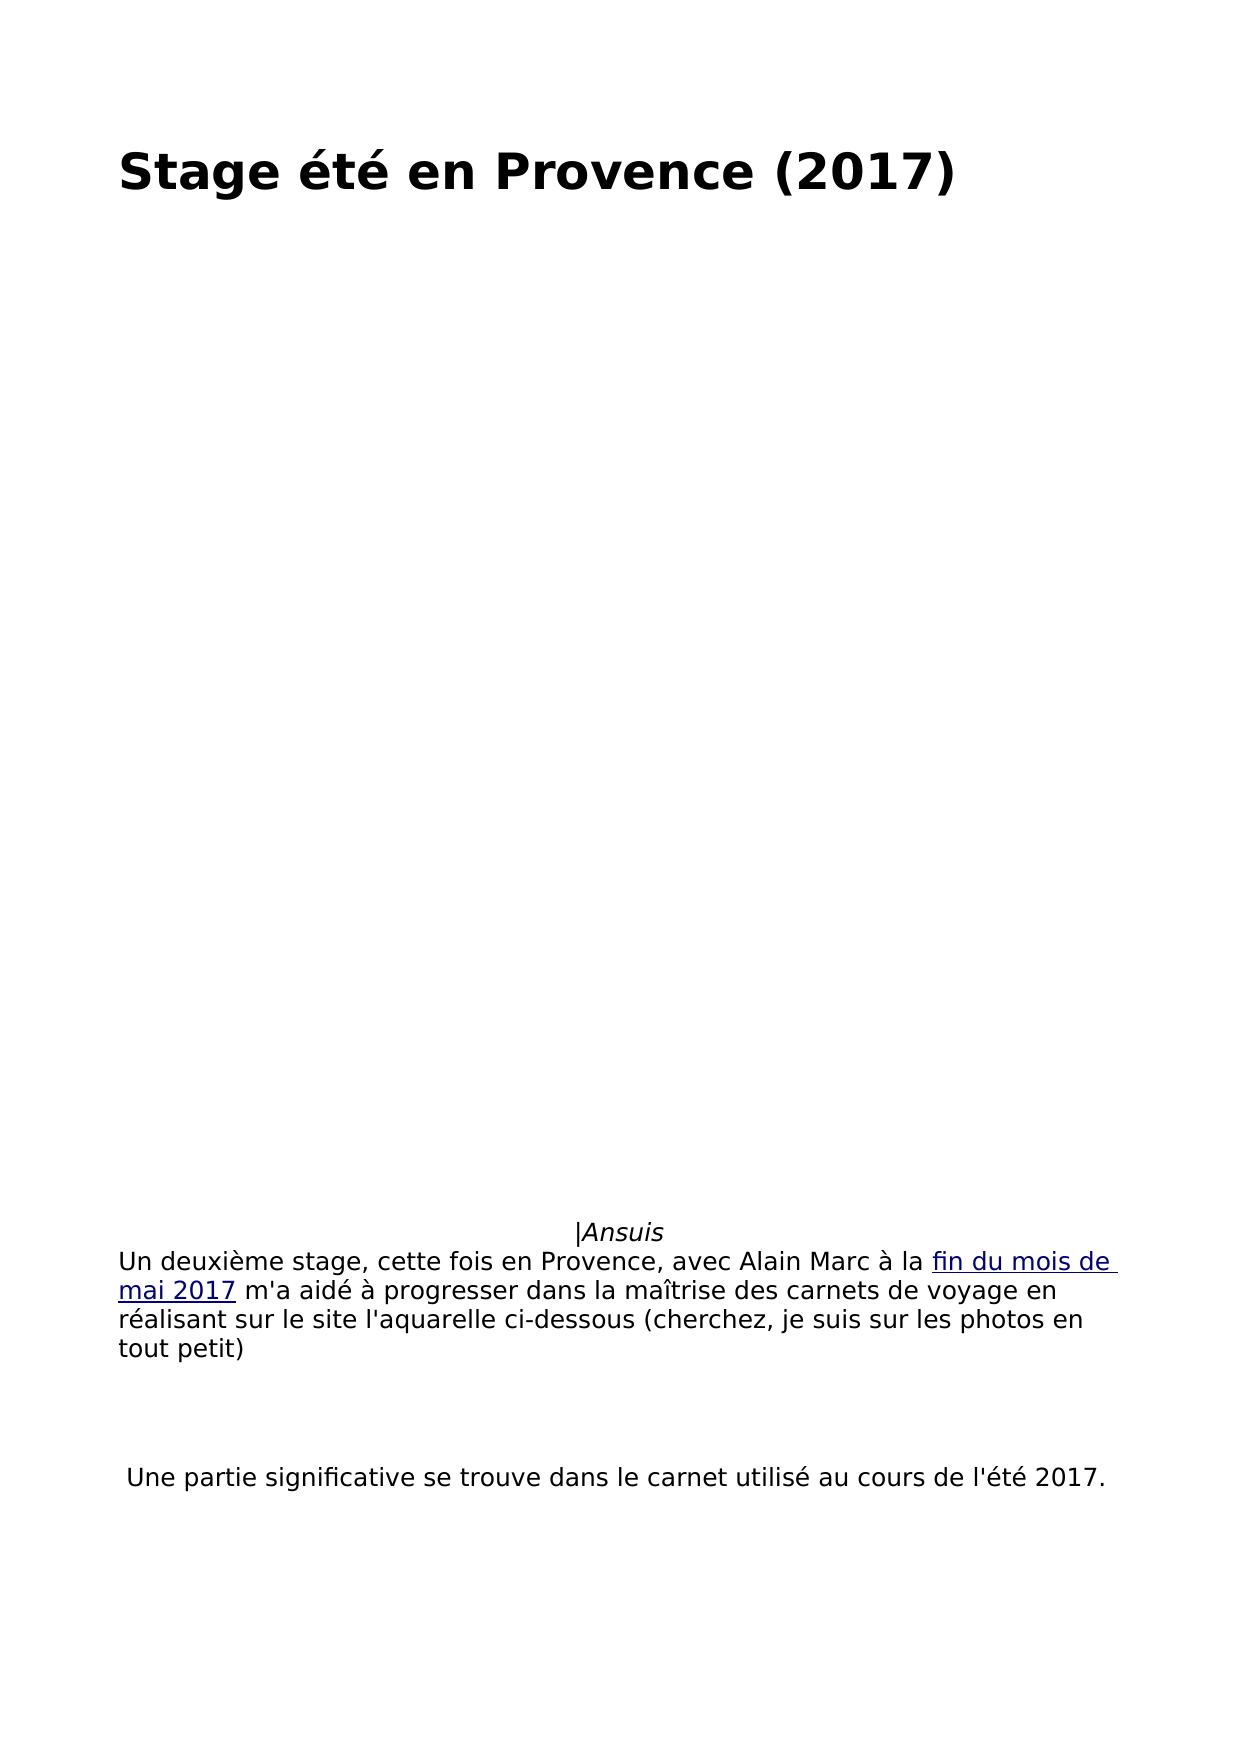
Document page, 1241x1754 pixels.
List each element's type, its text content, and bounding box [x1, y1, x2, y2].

subtitle Stage été en Provence (2017) [118, 143, 1122, 201]
text [118, 214, 1122, 226]
text Une partie significative se trouve dans le carnet utilisé au cours de l'été 2017. [118, 1434, 1122, 1551]
text Un deuxième stage, cette fois en Provence, avec Alain Marc à la fin du mois de mai 2017 m'a aidé à progresser dans la maîtrise des carnets de voyage en réalisant sur le site l'aquarelle ci-dessous (cherchez, je suis sur les photos en tout petit) [118, 1247, 1122, 1422]
text |Ansuis [118, 226, 1122, 1247]
